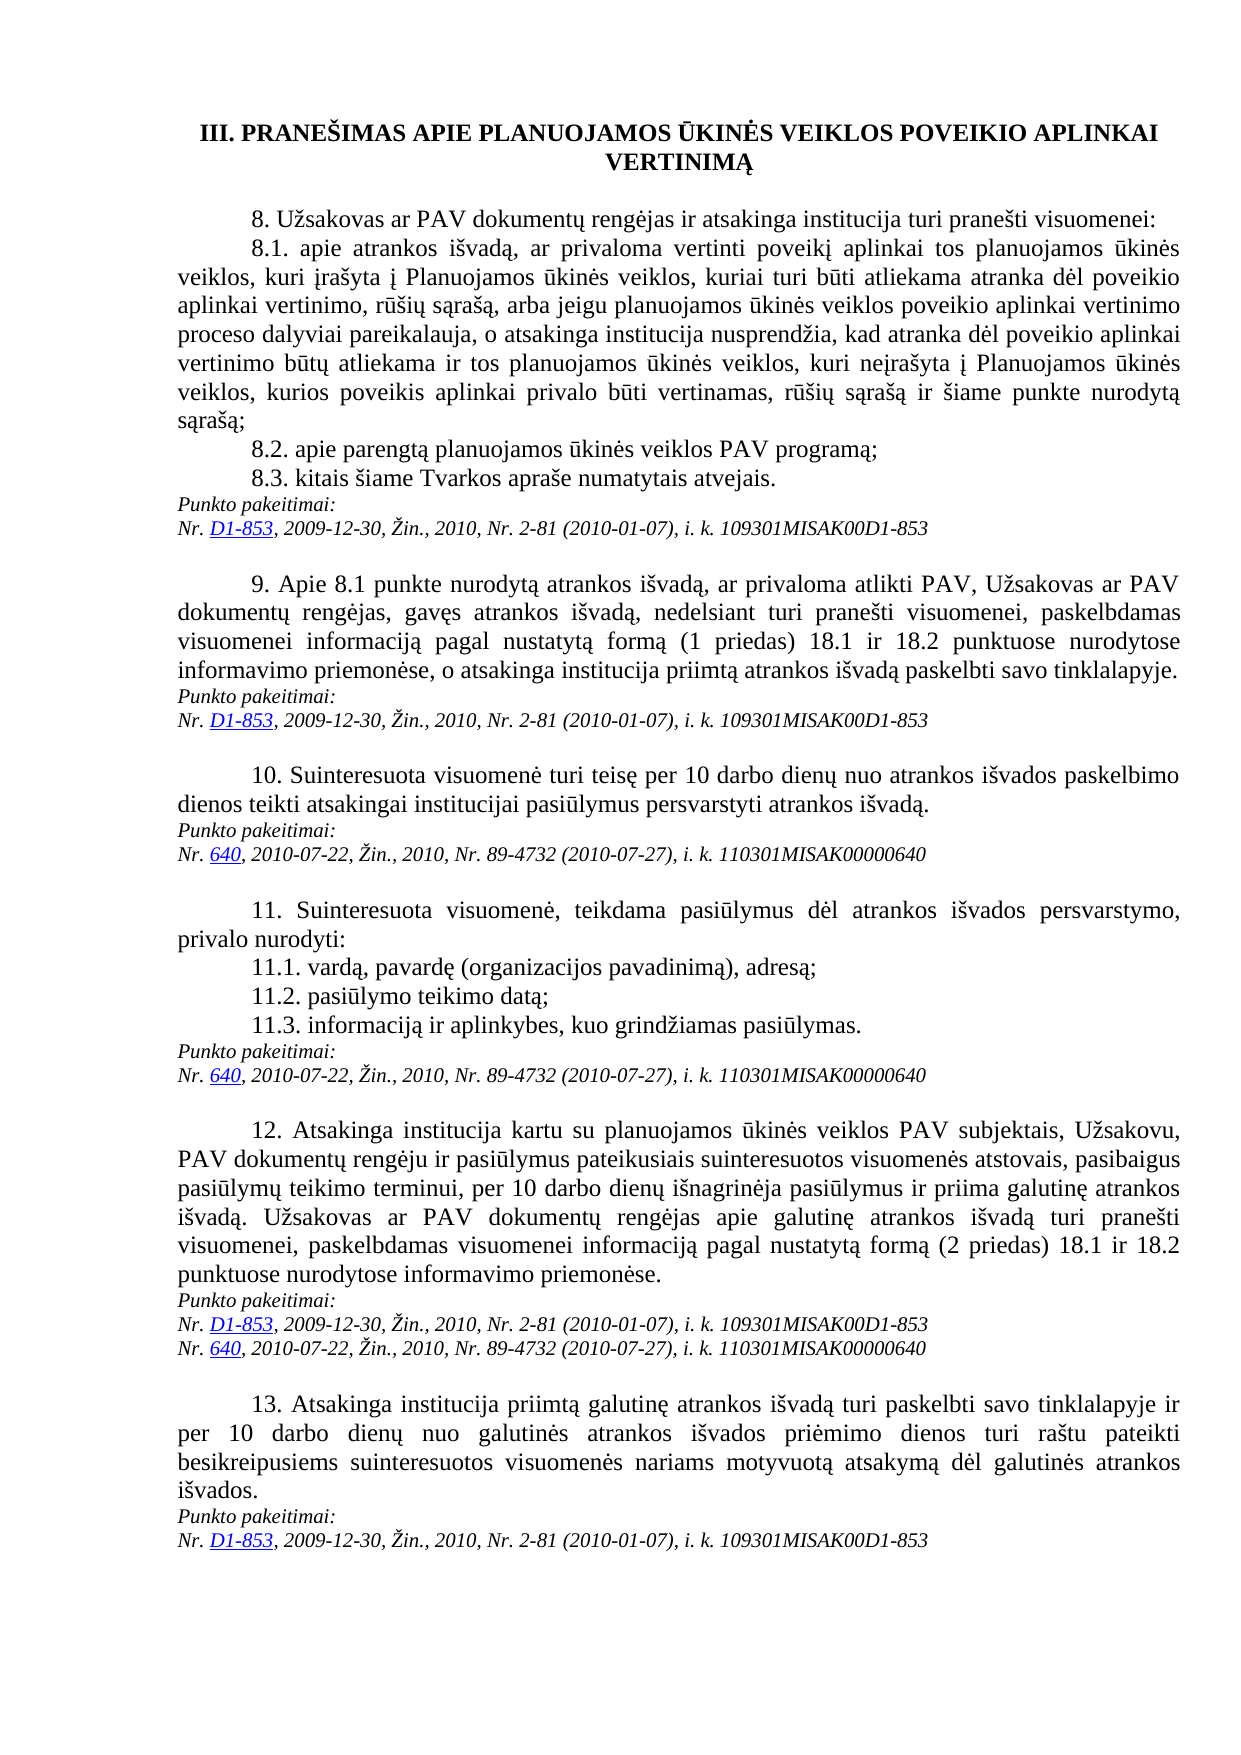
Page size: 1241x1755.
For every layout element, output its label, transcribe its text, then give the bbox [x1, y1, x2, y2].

text 11. Suinteresuota visuomenė, teikdama pasiūlymus dėl atrankos išvados persvarstymo, privalo nurodyti: [177, 895, 1181, 952]
text 8. Užsakovas ar PAV dokumentų rengėjas ir atsakinga institucija turi pranešti visuomenei: [177, 204, 1181, 233]
text 13. Atsakinga institucija priimtą galutinę atrankos išvadą turi paskelbti savo tinklalapyje ir per 10 darbo dienų nuo galutinės atrankos išvados priėmimo dienos turi raštu pateikti besikreipusiems suinteresuotos visuomenės nariams motyvuotą atsakymą dėl galutinės atrankos išvados. [177, 1389, 1181, 1504]
text 8.1. apie atrankos išvadą, ar privaloma vertinti poveikį aplinkai tos planuojamos ūkinės veiklos, kuri įrašyta į Planuojamos ūkinės veiklos, kuriai turi būti atliekama atranka dėl poveikio aplinkai vertinimo, rūšių sąrašą, arba jeigu planuojamos ūkinės veiklos poveikio aplinkai vertinimo proceso dalyviai pareikalauja, o atsakinga institucija nusprendžia, kad atranka dėl poveikio aplinkai vertinimo būtų atliekama ir tos planuojamos ūkinės veiklos, kuri neįrašyta į Planuojamos ūkinės veiklos, kurios poveikis aplinkai privalo būti vertinamas, rūšių sąrašą ir šiame punkte nurodytą sąrašą; [177, 233, 1181, 434]
text Nr. 640, 2010-07-22, Žin., 2010, Nr. 89-4732 (2010-07-27), i. k. 110301MISAK00000640 [177, 842, 1181, 866]
text 10. Suinteresuota visuomenė turi teisę per 10 darbo dienų nuo atrankos išvados paskelbimo dienos teikti atsakingai institucijai pasiūlymus persvarstyti atrankos išvadą. [177, 761, 1181, 818]
text 8.3. kitais šiame Tvarkos apraše numatytais atvejais. [177, 463, 1181, 492]
text 9. Apie 8.1 punkte nurodytą atrankos išvadą, ar privaloma atlikti PAV, Užsakovas ar PAV dokumentų rengėjas, gavęs atrankos išvadą, nedelsiant turi pranešti visuomenei, paskelbdamas visuomenei informaciją pagal nustatytą formą (1 priedas) 18.1 ir 18.2 punktuose nurodytose informavimo priemonėse, o atsakinga institucija priimtą atrankos išvadą paskelbti savo tinklalapyje. [177, 569, 1181, 684]
text 11.2. pasiūlymo teikimo datą; [177, 981, 1181, 1010]
text 8.2. apie parengtą planuojamos ūkinės veiklos PAV programą; [177, 434, 1181, 463]
text Nr. D1-853, 2009-12-30, Žin., 2010, Nr. 2-81 (2010-01-07), i. k. 109301MISAK00D1-853 [177, 516, 1181, 540]
text Nr. 640, 2010-07-22, Žin., 2010, Nr. 89-4732 (2010-07-27), i. k. 110301MISAK00000640 [177, 1336, 1181, 1360]
text Nr. D1-853, 2009-12-30, Žin., 2010, Nr. 2-81 (2010-01-07), i. k. 109301MISAK00D1-853 [177, 708, 1181, 732]
text Punkto pakeitimai: [177, 818, 1181, 842]
text Punkto pakeitimai: [177, 1039, 1181, 1063]
text Nr. 640, 2010-07-22, Žin., 2010, Nr. 89-4732 (2010-07-27), i. k. 110301MISAK00000640 [177, 1063, 1181, 1087]
text Punkto pakeitimai: [177, 1504, 1181, 1528]
text 11.3. informaciją ir aplinkybes, kuo grindžiamas pasiūlymas. [177, 1010, 1181, 1039]
text Nr. D1-853, 2009-12-30, Žin., 2010, Nr. 2-81 (2010-01-07), i. k. 109301MISAK00D1-853 [177, 1528, 1181, 1552]
text 11.1. vardą, pavardę (organizacijos pavadinimą), adresą; [177, 952, 1181, 981]
text 12. Atsakinga institucija kartu su planuojamos ūkinės veiklos PAV subjektais, Užsakovu, PAV dokumentų rengėju ir pasiūlymus pateikusiais suinteresuotos visuomenės atstovais, pasibaigus pasiūlymų teikimo terminui, per 10 darbo dienų išnagrinėja pasiūlymus ir priima galutinę atrankos išvadą. Užsakovas ar PAV dokumentų rengėjas apie galutinę atrankos išvadą turi pranešti visuomenei, paskelbdamas visuomenei informaciją pagal nustatytą formą (2 priedas) 18.1 ir 18.2 punktuose nurodytose informavimo priemonėse. [177, 1116, 1181, 1288]
text III. PRANEŠIMAS APIE PLANUOJAMOS ŪKINĖS VEIKLOS POVEIKIO APLINKAI VERTINIMĄ [177, 118, 1181, 176]
text Punkto pakeitimai: [177, 684, 1181, 708]
text Punkto pakeitimai: [177, 1288, 1181, 1312]
text Punkto pakeitimai: [177, 492, 1181, 516]
text Nr. D1-853, 2009-12-30, Žin., 2010, Nr. 2-81 (2010-01-07), i. k. 109301MISAK00D1-853 [177, 1312, 1181, 1336]
